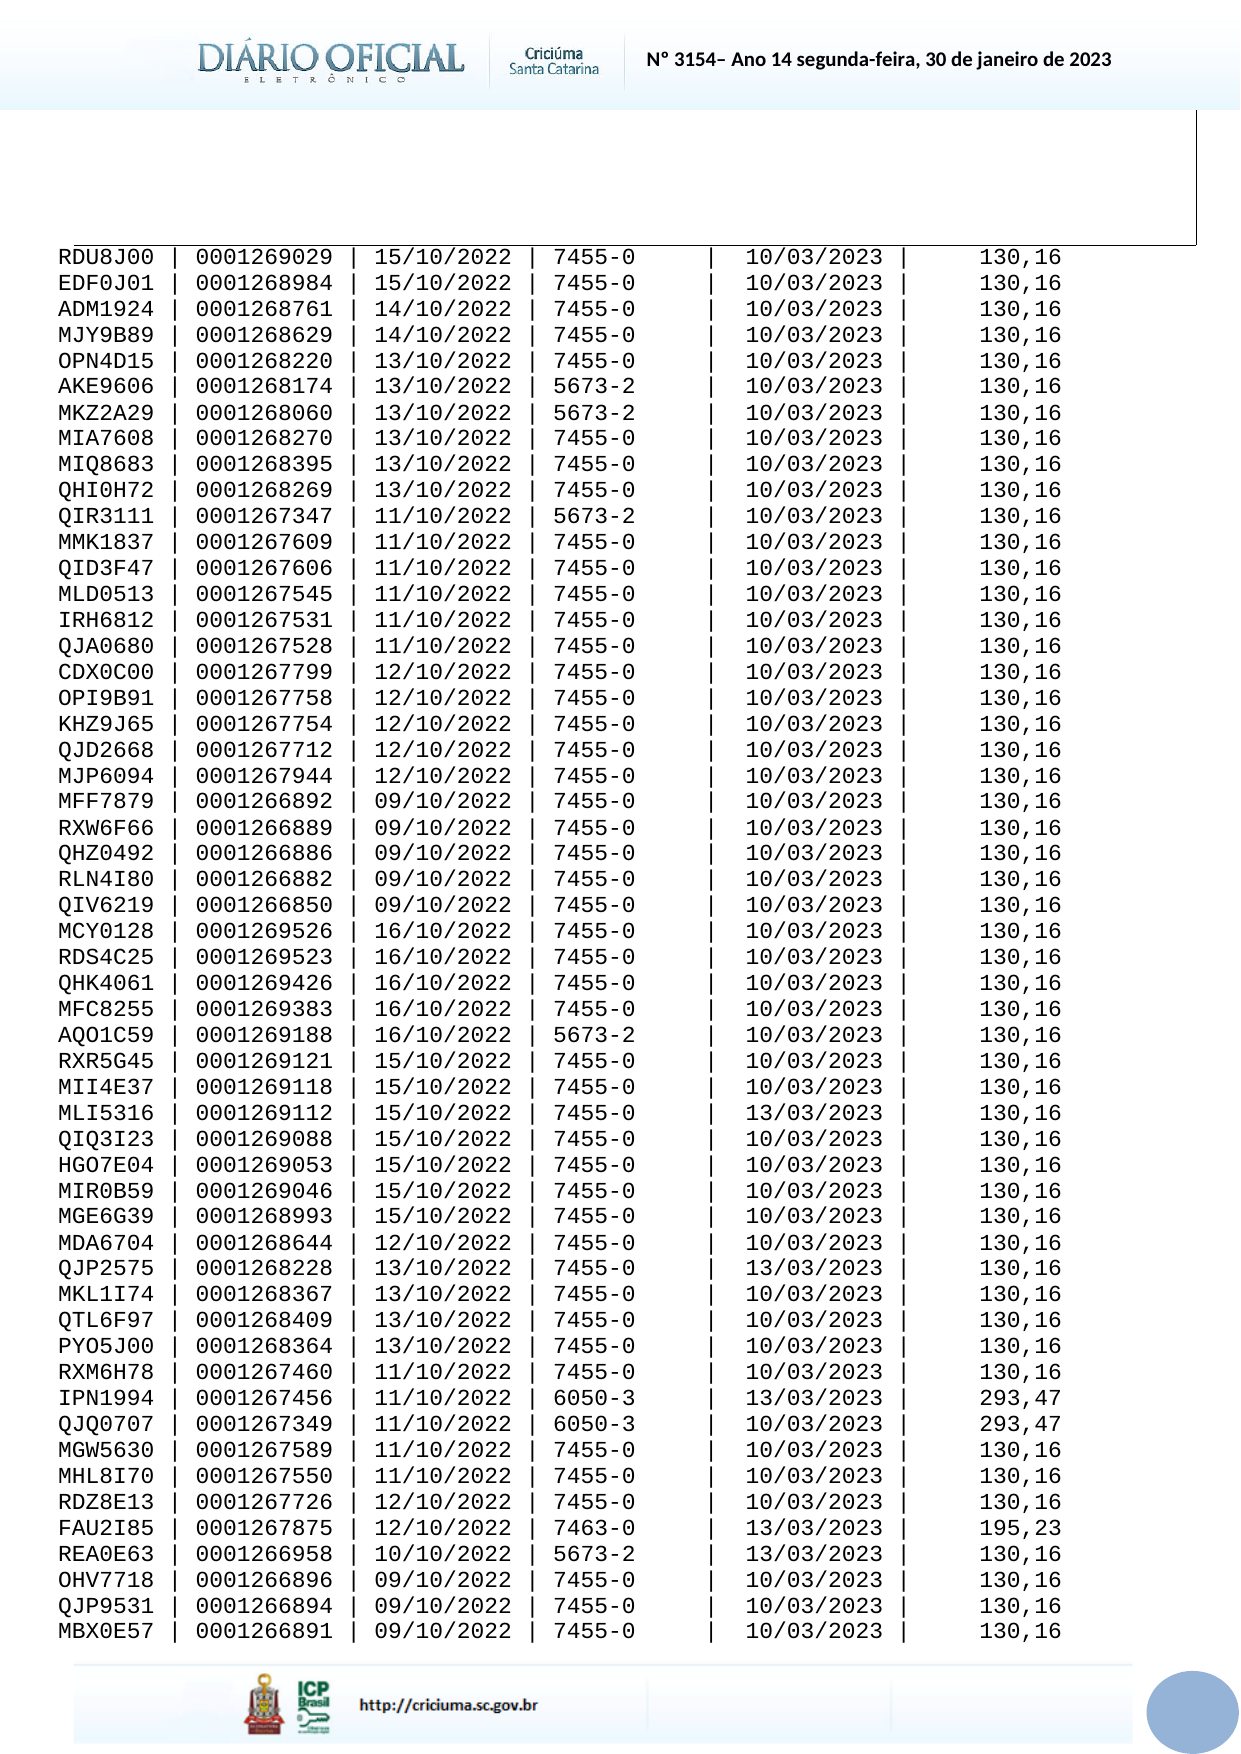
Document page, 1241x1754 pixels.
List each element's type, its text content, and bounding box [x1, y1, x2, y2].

text RLN4I80 | 0001266882 | 09/10/2022 | 7455-0 | 10/03/2023 | 130,16 [44, 868, 1196, 894]
text RDU8J00 | 0001269029 | 15/10/2022 | 7455-0 | 10/03/2023 | 130,16 [44, 245, 1196, 271]
text KHZ9J65 | 0001267754 | 12/10/2022 | 7455-0 | 10/03/2023 | 130,16 [44, 712, 1196, 738]
text QIQ3I23 | 0001269088 | 15/10/2022 | 7455-0 | 10/03/2023 | 130,16 [44, 1127, 1196, 1153]
text AKE9606 | 0001268174 | 13/10/2022 | 5673-2 | 10/03/2023 | 130,16 [44, 375, 1196, 401]
text MIA7608 | 0001268270 | 13/10/2022 | 7455-0 | 10/03/2023 | 130,16 [44, 427, 1196, 453]
text QJA0680 | 0001267528 | 11/10/2022 | 7455-0 | 10/03/2023 | 130,16 [44, 634, 1196, 660]
text PYO5J00 | 0001268364 | 13/10/2022 | 7455-0 | 10/03/2023 | 130,16 [44, 1334, 1196, 1361]
text MBX0E57 | 0001266891 | 09/10/2022 | 7455-0 | 10/03/2023 | 130,16 [44, 1620, 1196, 1646]
text RXW6F66 | 0001266889 | 09/10/2022 | 7455-0 | 10/03/2023 | 130,16 [44, 816, 1196, 842]
text MII4E37 | 0001269118 | 15/10/2022 | 7455-0 | 10/03/2023 | 130,16 [44, 1075, 1196, 1101]
text QJD2668 | 0001267712 | 12/10/2022 | 7455-0 | 10/03/2023 | 130,16 [44, 738, 1196, 764]
text ADM1924 | 0001268761 | 14/10/2022 | 7455-0 | 10/03/2023 | 130,16 [44, 297, 1196, 323]
text QJQ0707 | 0001267349 | 11/10/2022 | 6050-3 | 10/03/2023 | 293,47 [44, 1412, 1196, 1438]
text QJP9531 | 0001266894 | 09/10/2022 | 7455-0 | 10/03/2023 | 130,16 [44, 1594, 1196, 1620]
text MGW5630 | 0001267589 | 11/10/2022 | 7455-0 | 10/03/2023 | 130,16 [44, 1438, 1196, 1464]
text AQO1C59 | 0001269188 | 16/10/2022 | 5673-2 | 10/03/2023 | 130,16 [44, 1023, 1196, 1049]
text OPI9B91 | 0001267758 | 12/10/2022 | 7455-0 | 10/03/2023 | 130,16 [44, 686, 1196, 712]
text QIV6219 | 0001266850 | 09/10/2022 | 7455-0 | 10/03/2023 | 130,16 [44, 894, 1196, 919]
text MDA6704 | 0001268644 | 12/10/2022 | 7455-0 | 10/03/2023 | 130,16 [44, 1231, 1196, 1257]
text MLI5316 | 0001269112 | 15/10/2022 | 7455-0 | 13/03/2023 | 130,16 [44, 1101, 1196, 1127]
text MLD0513 | 0001267545 | 11/10/2022 | 7455-0 | 10/03/2023 | 130,16 [44, 582, 1196, 608]
text OHV7718 | 0001266896 | 09/10/2022 | 7455-0 | 10/03/2023 | 130,16 [44, 1568, 1196, 1594]
text MMK1837 | 0001267609 | 11/10/2022 | 7455-0 | 10/03/2023 | 130,16 [44, 531, 1196, 556]
text RDZ8E13 | 0001267726 | 12/10/2022 | 7455-0 | 10/03/2023 | 130,16 [44, 1490, 1196, 1516]
text MGE6G39 | 0001268993 | 15/10/2022 | 7455-0 | 10/03/2023 | 130,16 [44, 1205, 1196, 1231]
text IPN1994 | 0001267456 | 11/10/2022 | 6050-3 | 13/03/2023 | 293,47 [44, 1386, 1196, 1412]
text QHZ0492 | 0001266886 | 09/10/2022 | 7455-0 | 10/03/2023 | 130,16 [44, 842, 1196, 868]
text MHL8I70 | 0001267550 | 11/10/2022 | 7455-0 | 10/03/2023 | 130,16 [44, 1464, 1196, 1490]
text QTL6F97 | 0001268409 | 13/10/2022 | 7455-0 | 10/03/2023 | 130,16 [44, 1309, 1196, 1334]
text FAU2I85 | 0001267875 | 12/10/2022 | 7463-0 | 13/03/2023 | 195,23 [44, 1516, 1196, 1542]
text QHI0H72 | 0001268269 | 13/10/2022 | 7455-0 | 10/03/2023 | 130,16 [44, 479, 1196, 504]
text CDX0C00 | 0001267799 | 12/10/2022 | 7455-0 | 10/03/2023 | 130,16 [44, 660, 1196, 686]
text HGO7E04 | 0001269053 | 15/10/2022 | 7455-0 | 10/03/2023 | 130,16 [44, 1153, 1196, 1179]
text RDS4C25 | 0001269523 | 16/10/2022 | 7455-0 | 10/03/2023 | 130,16 [44, 946, 1196, 971]
text QID3F47 | 0001267606 | 11/10/2022 | 7455-0 | 10/03/2023 | 130,16 [44, 556, 1196, 582]
text MFF7879 | 0001266892 | 09/10/2022 | 7455-0 | 10/03/2023 | 130,16 [44, 790, 1196, 816]
text OPN4D15 | 0001268220 | 13/10/2022 | 7455-0 | 10/03/2023 | 130,16 [44, 349, 1196, 375]
text MKZ2A29 | 0001268060 | 13/10/2022 | 5673-2 | 10/03/2023 | 130,16 [44, 401, 1196, 427]
text RXM6H78 | 0001267460 | 11/10/2022 | 7455-0 | 10/03/2023 | 130,16 [44, 1361, 1196, 1386]
text RXR5G45 | 0001269121 | 15/10/2022 | 7455-0 | 10/03/2023 | 130,16 [44, 1049, 1196, 1075]
text MJP6094 | 0001267944 | 12/10/2022 | 7455-0 | 10/03/2023 | 130,16 [44, 764, 1196, 790]
text MCY0128 | 0001269526 | 16/10/2022 | 7455-0 | 10/03/2023 | 130,16 [44, 919, 1196, 946]
text REA0E63 | 0001266958 | 10/10/2022 | 5673-2 | 13/03/2023 | 130,16 [44, 1542, 1196, 1568]
text EDF0J01 | 0001268984 | 15/10/2022 | 7455-0 | 10/03/2023 | 130,16 [44, 271, 1196, 297]
text MIR0B59 | 0001269046 | 15/10/2022 | 7455-0 | 10/03/2023 | 130,16 [44, 1179, 1196, 1205]
text MIQ8683 | 0001268395 | 13/10/2022 | 7455-0 | 10/03/2023 | 130,16 [44, 453, 1196, 479]
text IRH6812 | 0001267531 | 11/10/2022 | 7455-0 | 10/03/2023 | 130,16 [44, 608, 1196, 634]
text QJP2575 | 0001268228 | 13/10/2022 | 7455-0 | 13/03/2023 | 130,16 [44, 1257, 1196, 1283]
text QHK4061 | 0001269426 | 16/10/2022 | 7455-0 | 10/03/2023 | 130,16 [44, 971, 1196, 997]
text MFC8255 | 0001269383 | 16/10/2022 | 7455-0 | 10/03/2023 | 130,16 [44, 997, 1196, 1023]
text MJY9B89 | 0001268629 | 14/10/2022 | 7455-0 | 10/03/2023 | 130,16 [44, 323, 1196, 349]
text MKL1I74 | 0001268367 | 13/10/2022 | 7455-0 | 10/03/2023 | 130,16 [44, 1283, 1196, 1309]
text QIR3111 | 0001267347 | 11/10/2022 | 5673-2 | 10/03/2023 | 130,16 [44, 504, 1196, 531]
